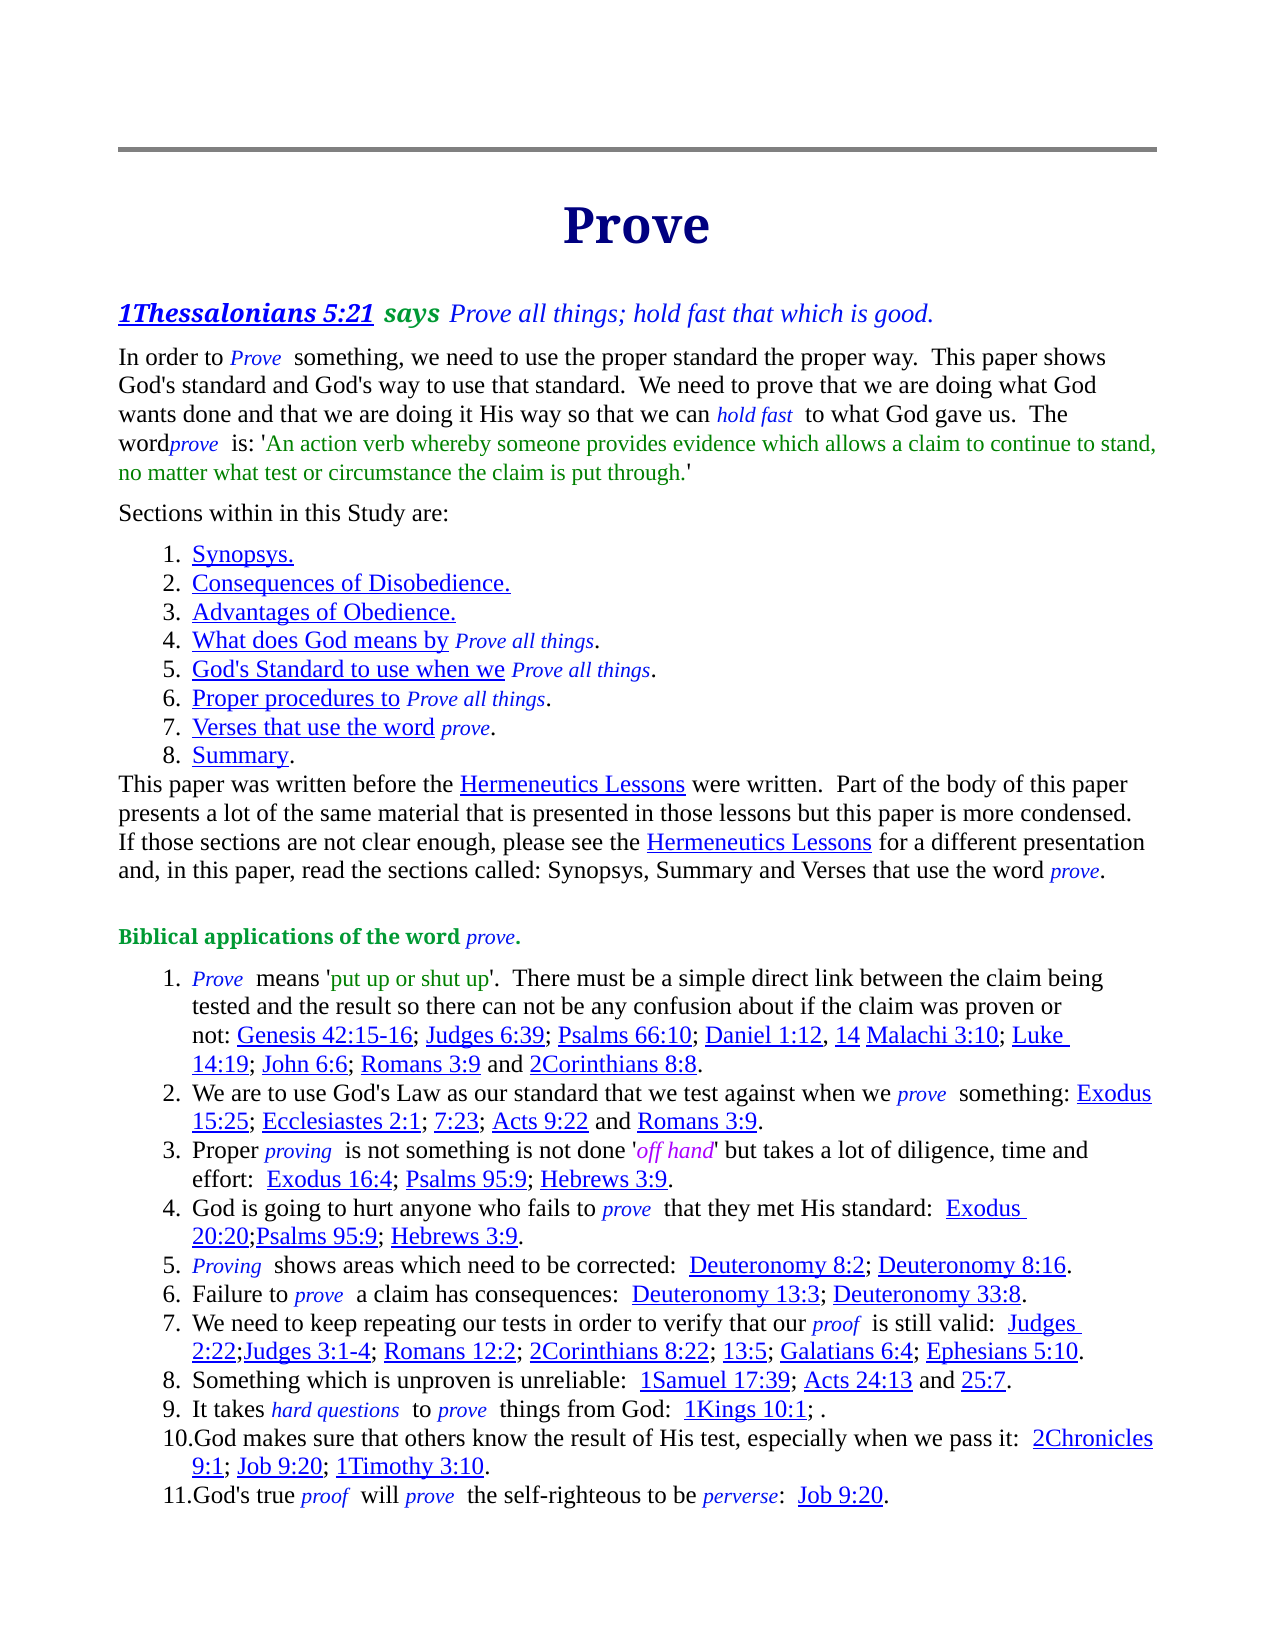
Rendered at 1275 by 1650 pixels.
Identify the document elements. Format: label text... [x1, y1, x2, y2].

list Advantages of Obedience. [162, 597, 1157, 626]
subtitle Prove [118, 189, 1157, 258]
list Synopsys. [162, 539, 1157, 568]
list Prove means 'put up or shut up'. There must be a simple direct link between the claim being tested and the result so there can not be any confusion about if the claim was proven or not: Genesis 42:15-16; Judges 6:39; Psalms 66:10; Daniel 1:12, 14 Malachi 3:10; Luke 14:19; John 6:6; Romans 3:9 and 2Corinthians 8:8. [162, 963, 1157, 1078]
list Proving shows areas which need to be corrected: Deuteronomy 8:2; Deuteronomy 8:16. [162, 1250, 1157, 1279]
list Proper proving is not something is not done 'off hand' but takes a lot of diligence, time and effort: Exodus 16:4; Psalms 95:9; Hebrews 3:9. [162, 1135, 1157, 1193]
list Consequences of Disobedience. [162, 568, 1157, 597]
list God's true proof will prove the self-righteous to be perverse: Job 9:20. [162, 1480, 1157, 1509]
text This paper was written before the Hermeneutics Lessons were written. Part of the body of this paper presents a lot of the same material that is presented in those lessons but this paper is more condensed. If those sections are not clear enough, please see the Hermeneutics Lessons for a different presentation and, in this paper, read the sections called: Synopsys, Summary and Verses that use the word prove. [118, 769, 1157, 884]
list God makes sure that others know the result of His test, especially when we pass it: 2Chronicles 9:1; Job 9:20; 1Timothy 3:10. [162, 1423, 1157, 1480]
list We are to use God's Law as our standard that we test against when we prove something: Exodus 15:25; Ecclesiastes 2:1; 7:23; Acts 9:22 and Romans 3:9. [162, 1078, 1157, 1135]
list Proper procedures to Prove all things. [162, 683, 1157, 712]
subtitle 1Thessalonians 5:21 says Prove all things; hold fast that which is good. [118, 295, 1157, 329]
text In order to Prove something, we need to use the proper standard the proper way. This paper shows God's standard and God's way to use that standard. We need to prove that we are doing what God wants done and that we are doing it His way so that we can hold fast to what God gave us. The wordprove is: 'An action verb whereby someone provides evidence which allows a claim to continue to stand, no matter what test or circumstance the claim is put through.' [118, 342, 1157, 486]
list Verses that use the word prove. [162, 712, 1157, 741]
list What does God means by Prove all things. [162, 626, 1157, 654]
subtitle Biblical applications of the word prove. [118, 922, 1157, 950]
list God's Standard to use when we Prove all things. [162, 654, 1157, 683]
list God is going to hurt anyone who fails to prove that they met His standard: Exodus 20:20;Psalms 95:9; Hebrews 3:9. [162, 1193, 1157, 1250]
list We need to keep repeating our tests in order to verify that our proof is still valid: Judges 2:22;Judges 3:1-4; Romans 12:2; 2Corinthians 8:22; 13:5; Galatians 6:4; Ephesians 5:10. [162, 1308, 1157, 1365]
list Failure to prove a claim has consequences: Deuteronomy 13:3; Deuteronomy 33:8. [162, 1279, 1157, 1308]
text Sections within in this Study are: [118, 498, 1157, 527]
list It takes hard questions to prove things from God: 1Kings 10:1; . [162, 1394, 1157, 1423]
list Summary. [162, 741, 1157, 769]
list Something which is unproven is unreliable: 1Samuel 17:39; Acts 24:13 and 25:7. [162, 1365, 1157, 1394]
